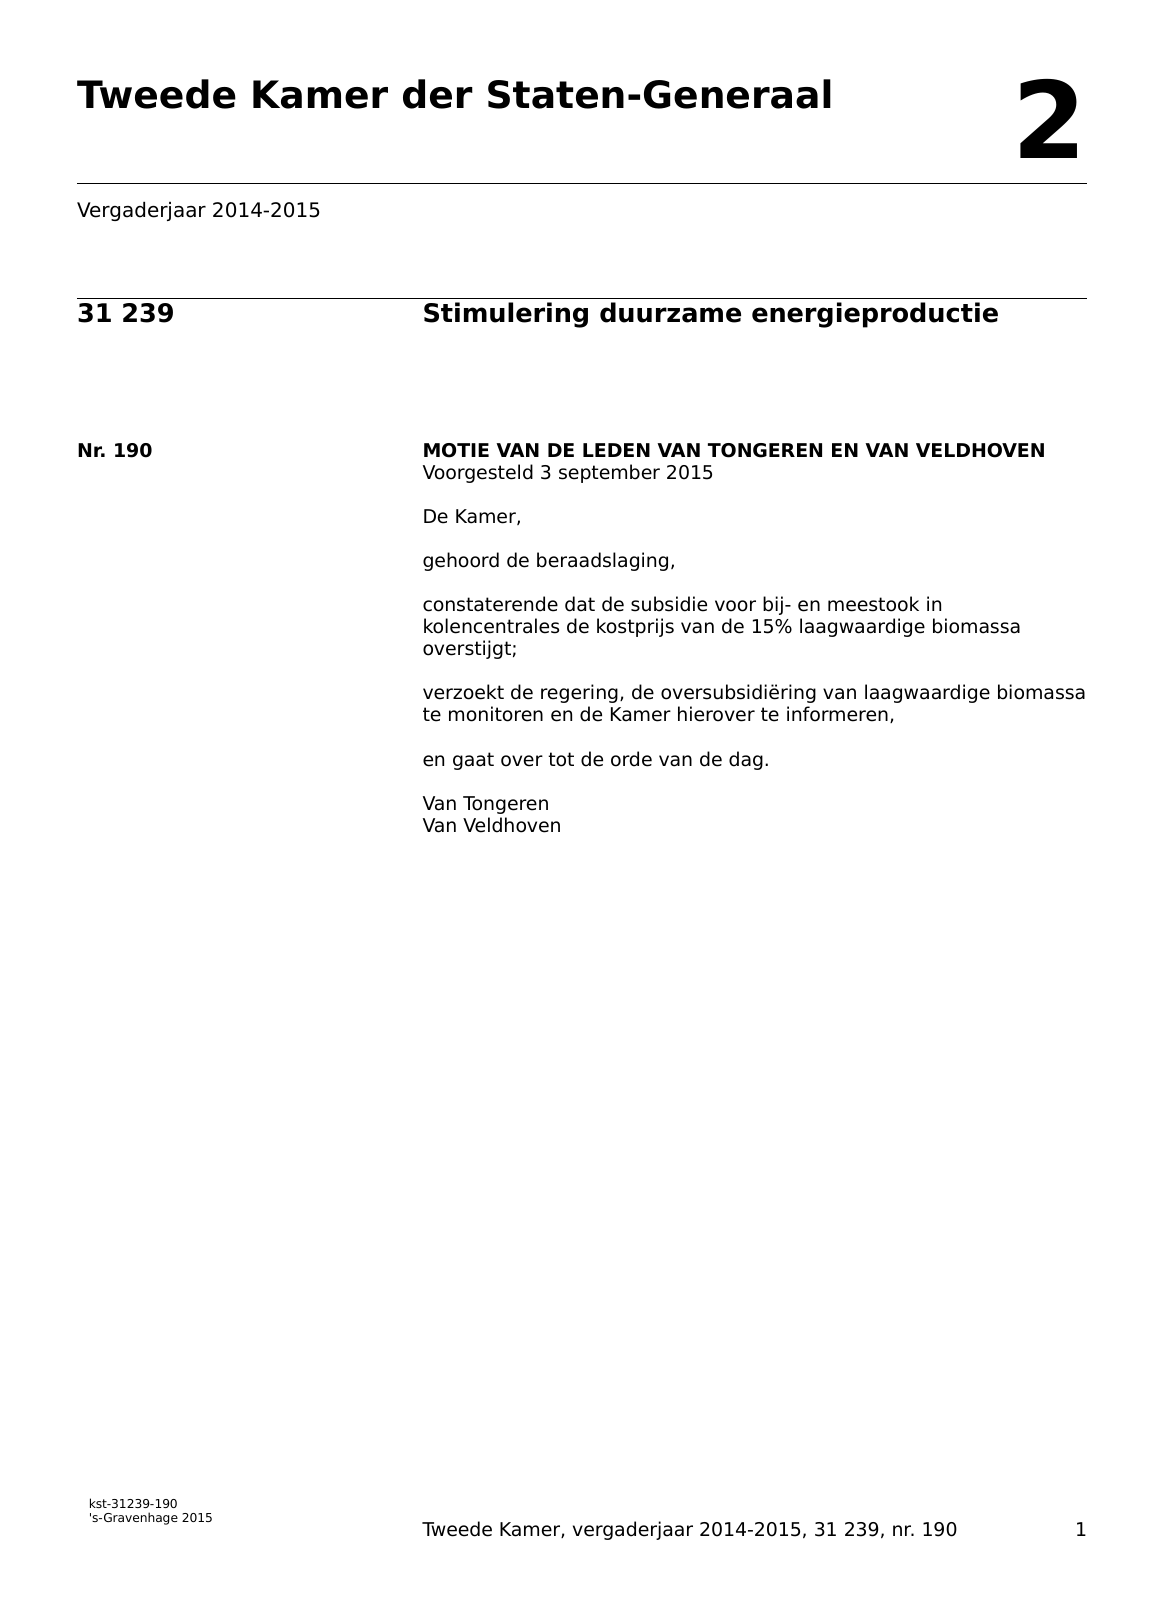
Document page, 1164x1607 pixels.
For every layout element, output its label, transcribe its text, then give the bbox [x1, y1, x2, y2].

subtitle Nr. 190 MOTIE VAN DE LEDEN VAN TONGEREN EN VAN VELDHOVEN [77, 440, 1087, 462]
table_header Tweede Kamer der Staten-Generaal [77, 59, 886, 183]
text Van Tongeren [422, 793, 1087, 814]
text Van Veldhoven [422, 814, 1087, 837]
text en gaat over tot de orde van de dag. [422, 748, 1087, 770]
text Voorgesteld 3 september 2015 [422, 462, 1087, 484]
text 's-Gravenhage 2015 [88, 1511, 323, 1525]
text verzoekt de regering, de oversubsidiëring van laagwaardige biomassa te monitoren en de Kamer hierover te informeren, [422, 682, 1087, 726]
text De Kamer, [422, 506, 1087, 528]
text constaterende dat de subsidie voor bij- en meestook in kolencentrales de kostprijs van de 15% laagwaardige biomassa overstijgt; [422, 594, 1087, 660]
subtitle 31 239 Stimulering duurzame energieproductie [77, 299, 1087, 329]
text kst-31239-190 [88, 1497, 323, 1511]
table_header 2 [886, 59, 1087, 183]
table_cell Vergaderjaar 2014-2015 [77, 184, 1087, 298]
text gehoord de beraadslaging, [422, 550, 1087, 572]
